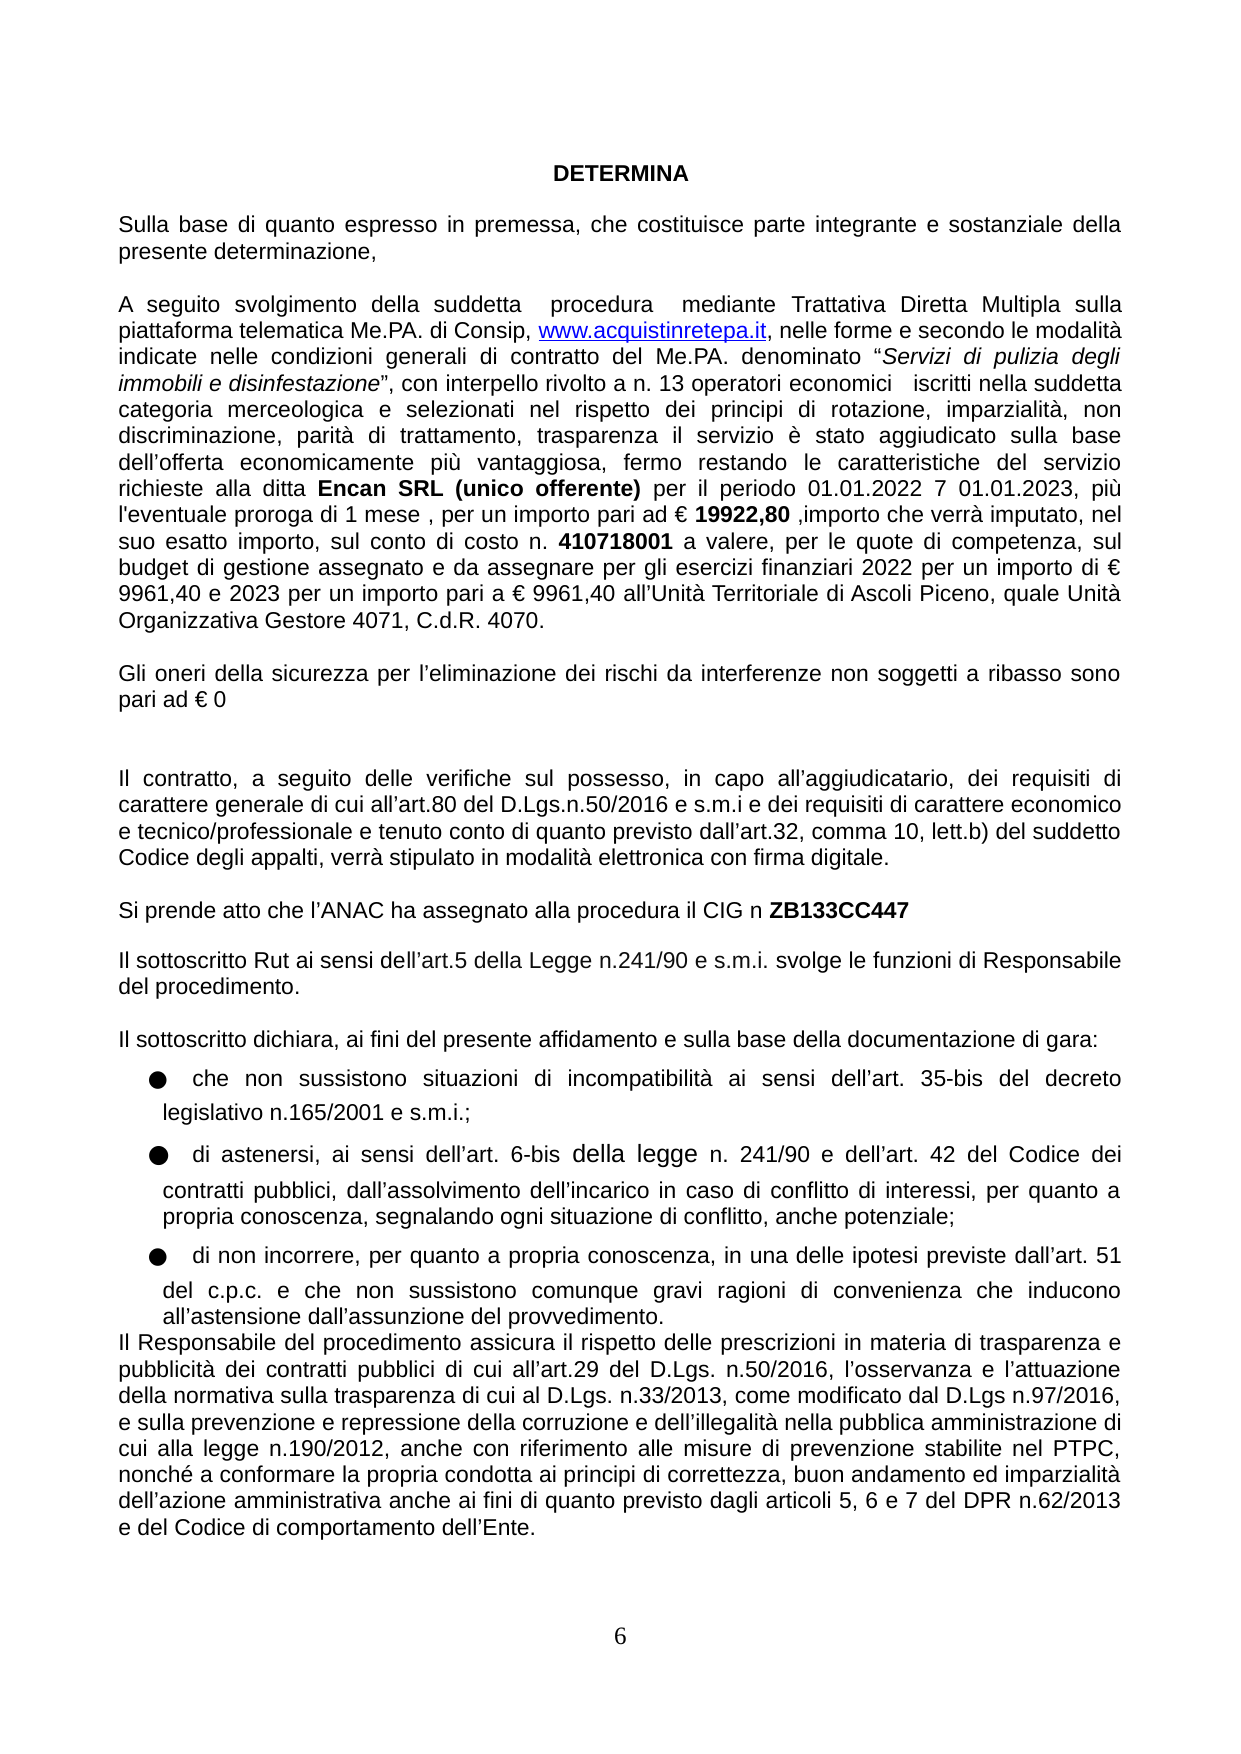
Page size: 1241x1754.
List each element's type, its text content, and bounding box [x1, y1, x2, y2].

list di astenersi, ai sensi dell’art. 6-bis della legge n. 241/90 e dell’art. 42 del Codice dei contratti pubblici, dall’assolvimento dell’incarico in caso di conflitto di interessi, per quanto a propria conoscenza, segnalando ogni situazione di conflitto, anche potenziale; [148, 1126, 1122, 1230]
list che non sussistono situazioni di incompatibilità ai sensi dell’art. 35-bis del decreto legislativo n.165/2001 e s.m.i.; [148, 1052, 1122, 1126]
text Il sottoscritto dichiara, ai fini del presente affidamento e sulla base della documentazione di gara: [118, 1026, 1122, 1052]
text A seguito svolgimento della suddetta procedura mediante Trattativa Diretta Multipla sulla piattaforma telematica Me.PA. di Consip, www.acquistinretepa.it, nelle forme e secondo le modalità indicate nelle condizioni generali di contratto del Me.PA. denominato “Servizi di pulizia degli immobili e disinfestazione”, con interpello rivolto a n. 13 operatori economici iscritti nella suddetta categoria merceologica e selezionati nel rispetto dei principi di rotazione, imparzialità, non discriminazione, parità di trattamento, trasparenza il servizio è stato aggiudicato sulla base dell’offerta economicamente più vantaggiosa, fermo restando le caratteristiche del servizio richieste alla ditta Encan SRL (unico offerente) per il periodo 01.01.2022 7 01.01.2023, più l'eventuale proroga di 1 mese , per un importo pari ad € 19922,80 ,importo che verrà imputato, nel suo esatto importo, sul conto di costo n. 410718001 a valere, per le quote di competenza, sul budget di gestione assegnato e da assegnare per gli esercizi finanziari 2022 per un importo di € 9961,40 e 2023 per un importo pari a € 9961,40 all’Unità Territoriale di Ascoli Piceno, quale Unità Organizzativa Gestore 4071, C.d.R. 4070. [118, 291, 1122, 633]
text Il contratto, a seguito delle verifiche sul possesso, in capo all’aggiudicatario, dei requisiti di carattere generale di cui all’art.80 del D.Lgs.n.50/2016 e s.m.i e dei requisiti di carattere economico e tecnico/professionale e tenuto conto di quanto previsto dall’art.32, comma 10, lett.b) del suddetto Codice degli appalti, verrà stipulato in modalità elettronica con firma digitale. [118, 765, 1122, 870]
text Il Responsabile del procedimento assicura il rispetto delle prescrizioni in materia di trasparenza e pubblicità dei contratti pubblici di cui all’art.29 del D.Lgs. n.50/2016, l’osservanza e l’attuazione della normativa sulla trasparenza di cui al D.Lgs. n.33/2013, come modificato dal D.Lgs n.97/2016, e sulla prevenzione e repressione della corruzione e dell’illegalità nella pubblica amministrazione di cui alla legge n.190/2012, anche con riferimento alle misure di prevenzione stabilite nel PTPC, nonché a conformare la propria condotta ai principi di correttezza, buon andamento ed imparzialità dell’azione amministrativa anche ai fini di quanto previsto dagli articoli 5, 6 e 7 del DPR n.62/2013 e del Codice di comportamento dell’Ente. [118, 1329, 1122, 1540]
text Gli oneri della sicurezza per l’eliminazione dei rischi da interferenze non soggetti a ribasso sono pari ad € 0 [118, 659, 1122, 712]
text DETERMINA [118, 160, 1124, 186]
text Si prende atto che l’ANAC ha assegnato alla procedura il CIG n ZB133CC447 [118, 897, 1122, 923]
text Sulla base di quanto espresso in premessa, che costituisce parte integrante e sostanziale della presente determinazione, [118, 211, 1122, 264]
text Il sottoscritto Rut ai sensi dell’art.5 della Legge n.241/90 e s.m.i. svolge le funzioni di Responsabile del procedimento. [118, 947, 1122, 1000]
list di non incorrere, per quanto a propria conoscenza, in una delle ipotesi previste dall’art. 51 del c.p.c. e che non sussistono comunque gravi ragioni di convenienza che inducono all’astensione dall’assunzione del provvedimento. [148, 1230, 1122, 1329]
